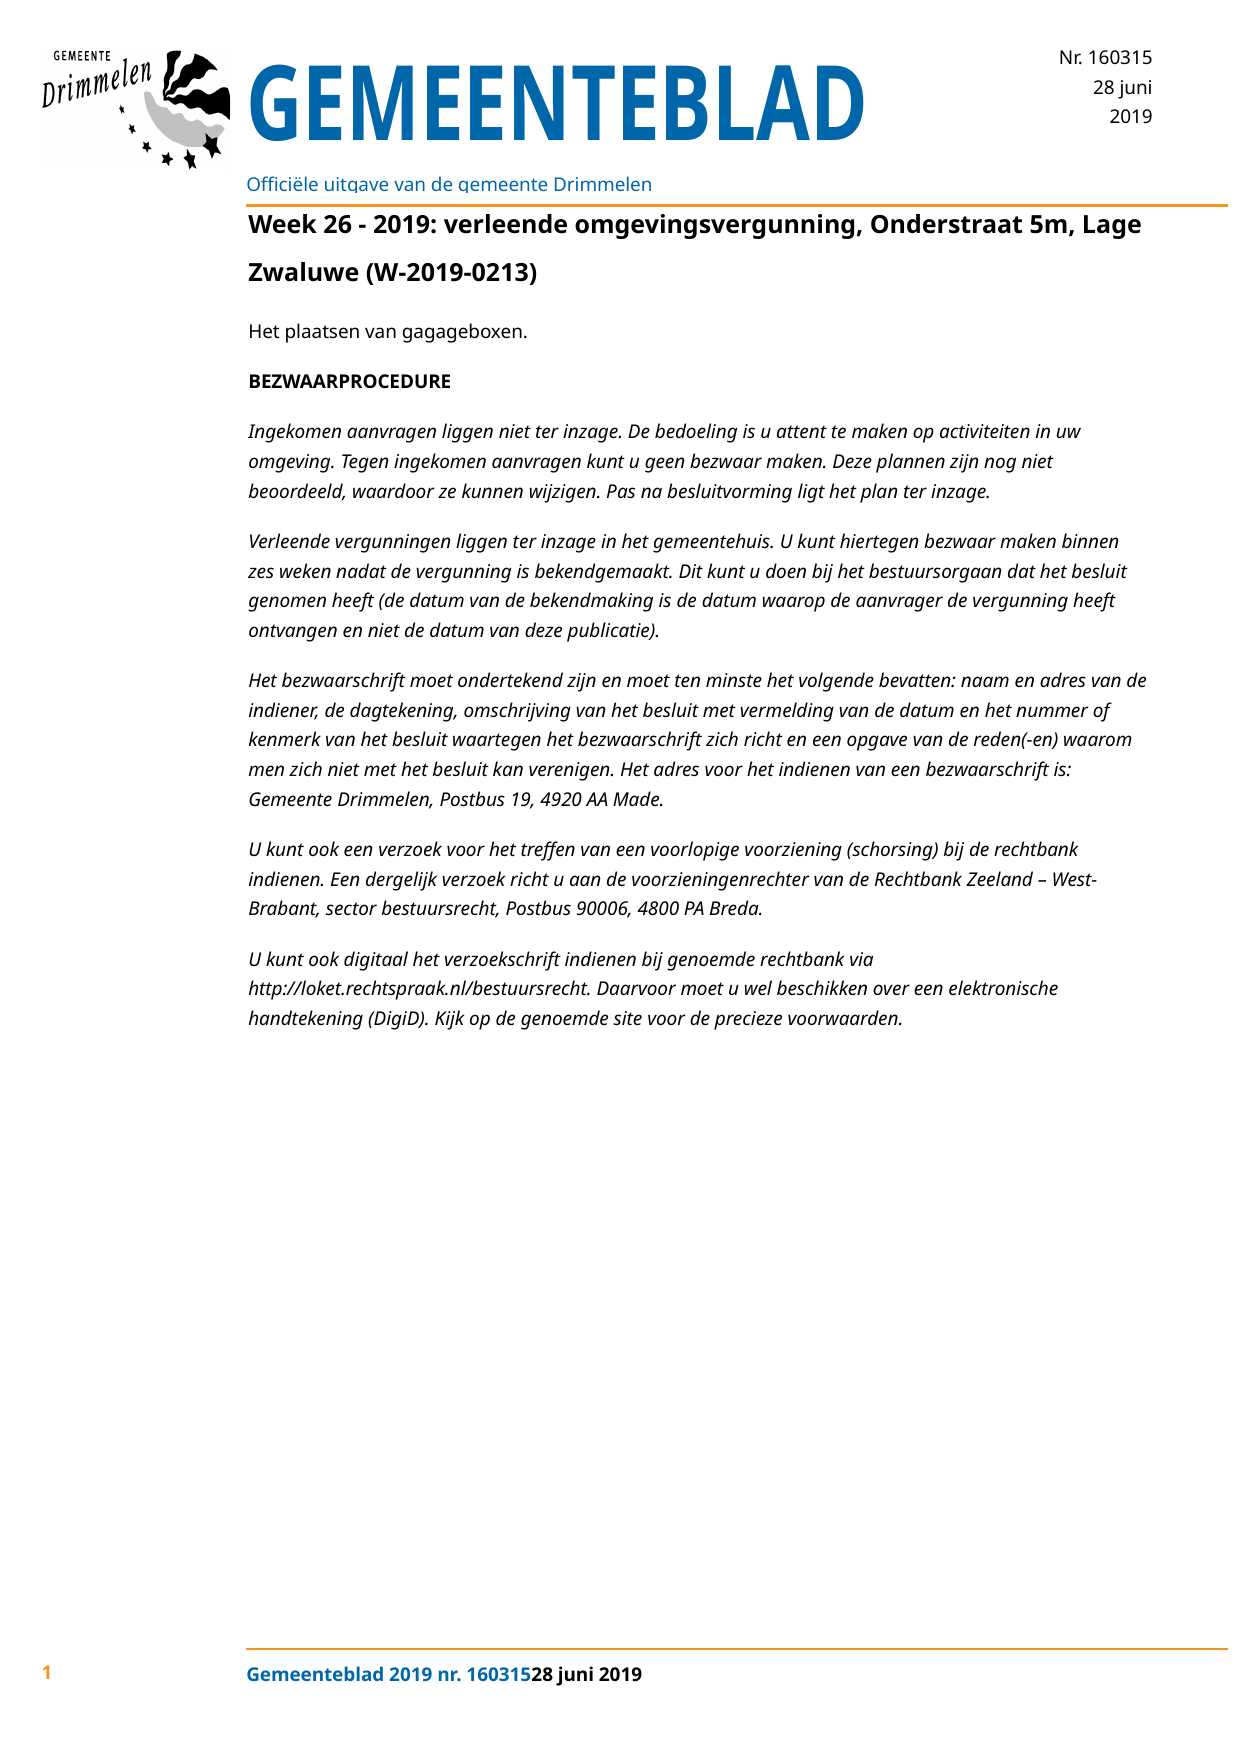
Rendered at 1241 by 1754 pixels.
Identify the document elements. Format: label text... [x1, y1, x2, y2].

text Het bezwaarschrift moet ondertekend zijn en moet ten minste het volgende bevatten: naam en adres van de indiener, de dagtekening, omschrijving van het besluit met vermelding van de datum en het nummer of kenmerk van het besluit waartegen het bezwaarschrift zich richt en een opgave van de reden(-en) waarom men zich niet met het besluit kan verenigen. Het adres voor het indienen van een bezwaarschrift is: Gemeente Drimmelen, Postbus 19, 4920 AA Made. [248, 667, 1152, 812]
text Het plaatsen van gagageboxen. [248, 318, 1152, 344]
text Ingekomen aanvragen liggen niet ter inzage. De bedoeling is u attent te maken op activiteiten in uw omgeving. Tegen ingekomen aanvragen kunt u geen bezwaar maken. Deze plannen zijn nog niet beoordeeld, waardoor ze kunnen wijzigen. Pas na besluitvorming ligt het plan ter inzage. [248, 419, 1152, 504]
text Week 26 - 2019: verleende omgevingsvergunning, Onderstraat 5m, Lage Zwaluwe (W-2019-0213) [248, 207, 1152, 288]
text U kunt ook een verzoek voor het treffen van een voorlopige voorziening (schorsing) bij de rechtbank indienen. Een dergelijk verzoek richt u aan de voorzieningenrechter van de Rechtbank Zeeland – West-Brabant, sector bestuursrecht, Postbus 90006, 4800 PA Breda. [248, 836, 1152, 921]
text U kunt ook digitaal het verzoekschrift indienen bij genoemde rechtbank via http://loket.rechtspraak.nl/bestuursrecht. Daarvoor moet u wel beschikken over een elektronische handtekening (DigiD). Kijk op de genoemde site voor de precieze voorwaarden. [248, 946, 1152, 1031]
text Verleende vergunningen liggen ter inzage in het gemeentehuis. U kunt hiertegen bezwaar maken binnen zes weken nadat de vergunning is bekendgemaakt. Dit kunt u doen bij het bestuursorgaan dat het besluit genomen heeft (de datum van de bekendmaking is de datum waarop de aanvrager de vergunning heeft ontvangen en niet de datum van deze publicatie). [248, 528, 1152, 643]
picture [41, 47, 231, 172]
text BEZWAARPROCEDURE [248, 368, 1152, 394]
